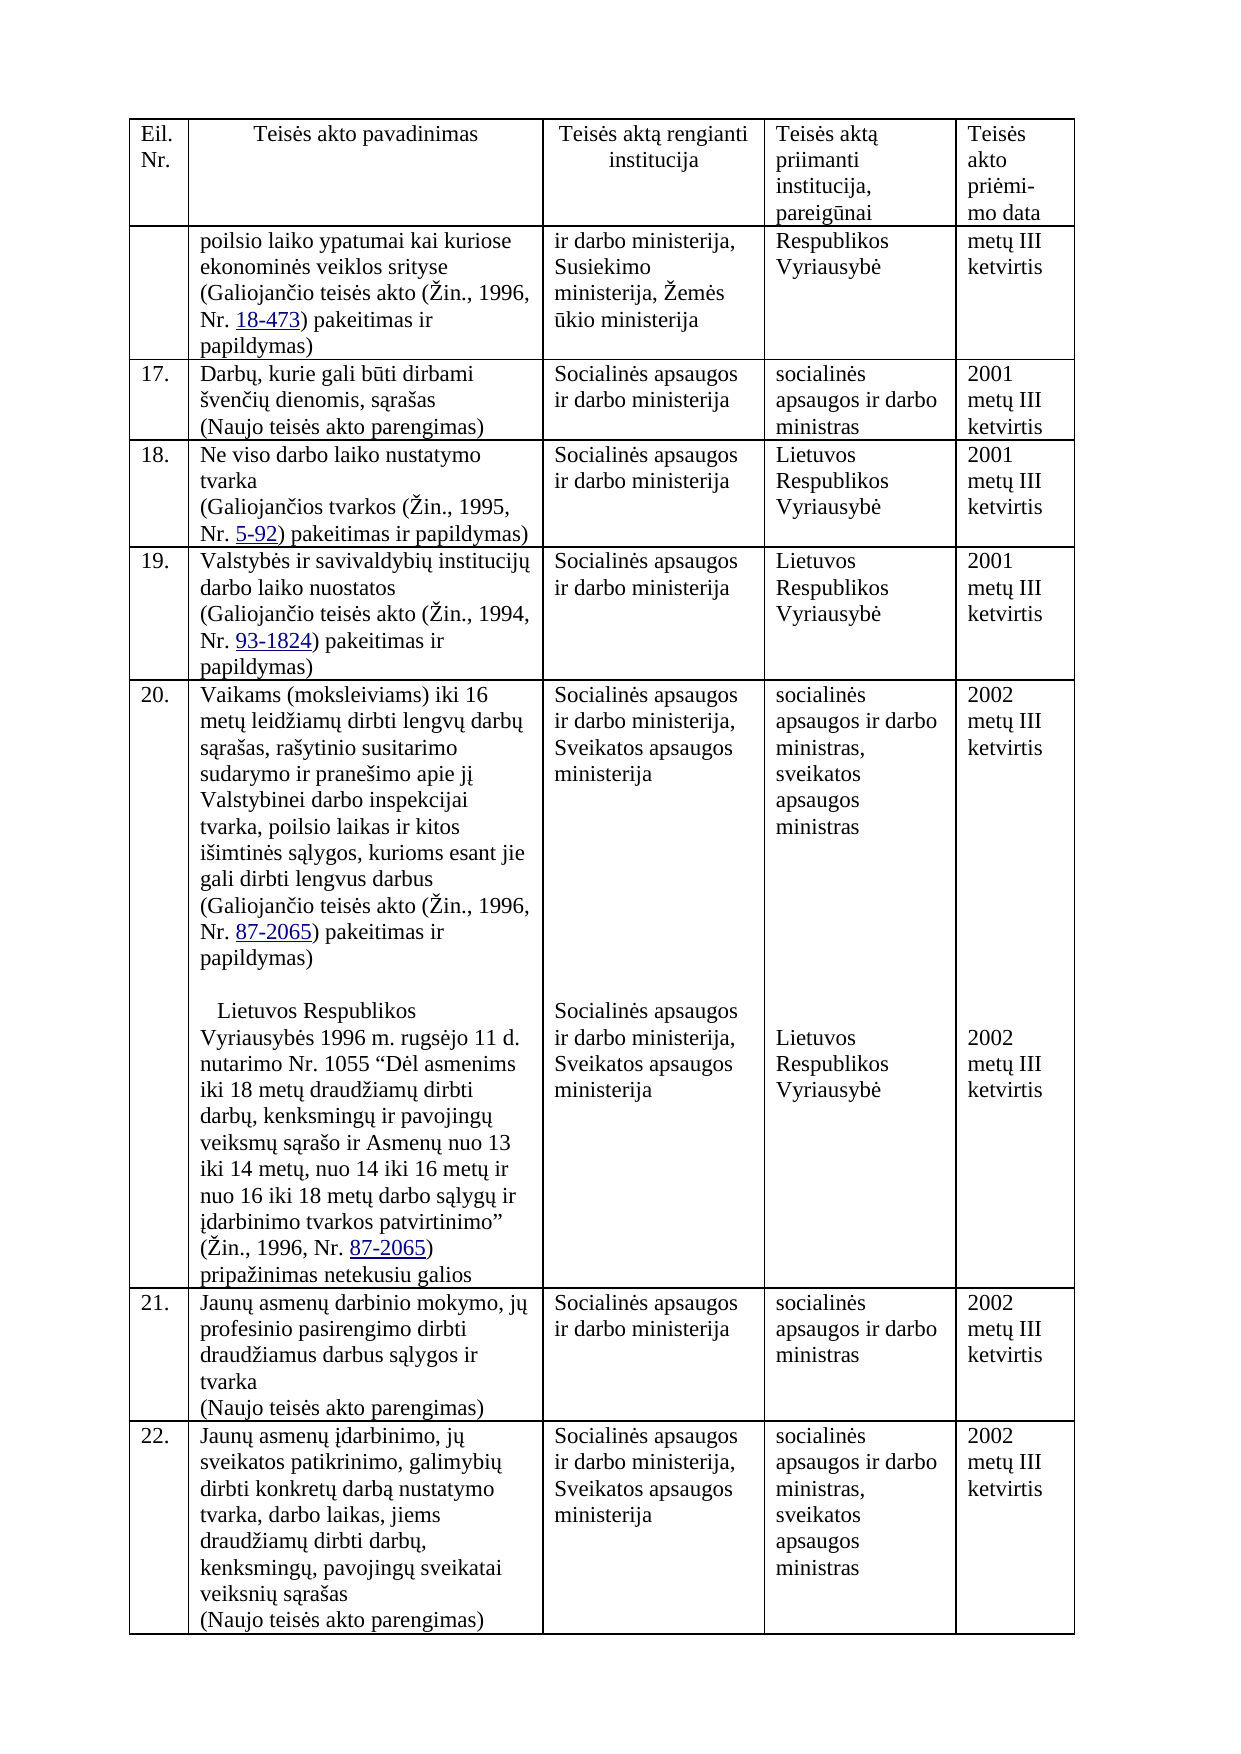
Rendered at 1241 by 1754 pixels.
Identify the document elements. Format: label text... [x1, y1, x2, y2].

table_cell 20. [130, 681, 188, 1287]
table_cell 21. [130, 1289, 188, 1420]
table_cell 19. [130, 548, 188, 679]
table_cell socialinės apsaugos ir darbo ministras, sveikatos apsaugos ministras Lietuvos Respublikos Vyriausybė [765, 681, 955, 1287]
table_cell Socialinės apsaugos ir darbo ministerija, Sveikatos apsaugos ministerija Socialinės apsaugos ir darbo ministerija, Sveikatos apsaugos ministerija [544, 681, 764, 1287]
table_cell socialinės apsaugos ir darbo ministras [765, 1289, 955, 1420]
table_cell 2002 metų III ketvirtis [957, 1422, 1074, 1633]
table_cell Socialinės apsaugos ir darbo ministerija [544, 1289, 764, 1420]
table_cell Lietuvos Respublikos Vyriausybė [765, 441, 955, 546]
table_cell Vaikams (moksleiviams) iki 16 metų leidžiamų dirbti lengvų darbų sąrašas, rašytinio susitarimo sudarymo ir pranešimo apie jį Valstybinei darbo inspekcijai tvarka, poilsio laikas ir kitos išimtinės sąlygos, kurioms esant jie gali dirbti lengvus darbus (Galiojančio teisės akto (Žin., 1996, Nr. 87-2065) pakeitimas ir papildymas) Lietuvos Respublikos Vyriausybės 1996 m. rugsėjo 11 d. nutarimo Nr. 1055 “Dėl asmenims iki 18 metų draudžiamų dirbti darbų, kenksmingų ir pavojingų veiksmų sąrašo ir Asmenų nuo 13 iki 14 metų, nuo 14 iki 16 metų ir nuo 16 iki 18 metų darbo sąlygų ir įdarbinimo tvarkos patvirtinimo” (Žin., 1996, Nr. 87-2065) pripažinimas netekusiu galios [189, 681, 542, 1287]
table_cell Socialinės apsaugos ir darbo ministerija [544, 548, 764, 679]
table_cell 2002 metų III ketvirtis 2002 metų III ketvirtis [957, 681, 1074, 1287]
table_cell Respublikos Vyriausybė [765, 227, 955, 358]
table_header Teisės akto pavadinimas [189, 120, 542, 225]
table_cell 17. [130, 360, 188, 439]
table_header Eil. Nr. [130, 120, 188, 225]
table_cell metų III ketvirtis [957, 227, 1074, 358]
table_cell Socialinės apsaugos ir darbo ministerija, Sveikatos apsaugos ministerija [544, 1422, 764, 1633]
table_cell socialinės apsaugos ir darbo ministras, sveikatos apsaugos ministras [765, 1422, 955, 1633]
table_header Teisės aktą rengianti institucija [544, 120, 764, 225]
table_cell Darbų, kurie gali būti dirbami švenčių dienomis, sąrašas (Naujo teisės akto parengimas) [189, 360, 542, 439]
table_cell 2001 metų III ketvirtis [957, 441, 1074, 546]
table_cell Socialinės apsaugos ir darbo ministerija [544, 441, 764, 546]
table_cell Valstybės ir savivaldybių institucijų darbo laiko nuostatos (Galiojančio teisės akto (Žin., 1994, Nr. 93-1824) pakeitimas ir papildymas) [189, 548, 542, 679]
table_cell 22. [130, 1422, 188, 1633]
table_cell Ne viso darbo laiko nustatymo tvarka (Galiojančios tvarkos (Žin., 1995, Nr. 5-92) pakeitimas ir papildymas) [189, 441, 542, 546]
table_cell socialinės apsaugos ir darbo ministras [765, 360, 955, 439]
table_cell poilsio laiko ypatumai kai kuriose ekonominės veiklos srityse (Galiojančio teisės akto (Žin., 1996, Nr. 18-473) pakeitimas ir papildymas) [189, 227, 542, 358]
table_header Teisės akto priėmi-mo data [957, 120, 1074, 225]
table_cell ir darbo ministerija, Susiekimo ministerija, Žemės ūkio ministerija [544, 227, 764, 358]
table_cell 2001 metų III ketvirtis [957, 360, 1074, 439]
table_header Teisės aktą priimanti institucija, pareigūnai [765, 120, 955, 225]
table_cell Lietuvos Respublikos Vyriausybė [765, 548, 955, 679]
table_cell Jaunų asmenų darbinio mokymo, jų profesinio pasirengimo dirbti draudžiamus darbus sąlygos ir tvarka (Naujo teisės akto parengimas) [189, 1289, 542, 1420]
table_cell 18. [130, 441, 188, 546]
table_cell [130, 227, 188, 358]
table_cell Jaunų asmenų įdarbinimo, jų sveikatos patikrinimo, galimybių dirbti konkretų darbą nustatymo tvarka, darbo laikas, jiems draudžiamų dirbti darbų, kenksmingų, pavojingų sveikatai veiksnių sąrašas (Naujo teisės akto parengimas) [189, 1422, 542, 1633]
table_cell Socialinės apsaugos ir darbo ministerija [544, 360, 764, 439]
table_cell 2002 metų III ketvirtis [957, 1289, 1074, 1420]
table_cell 2001 metų III ketvirtis [957, 548, 1074, 679]
